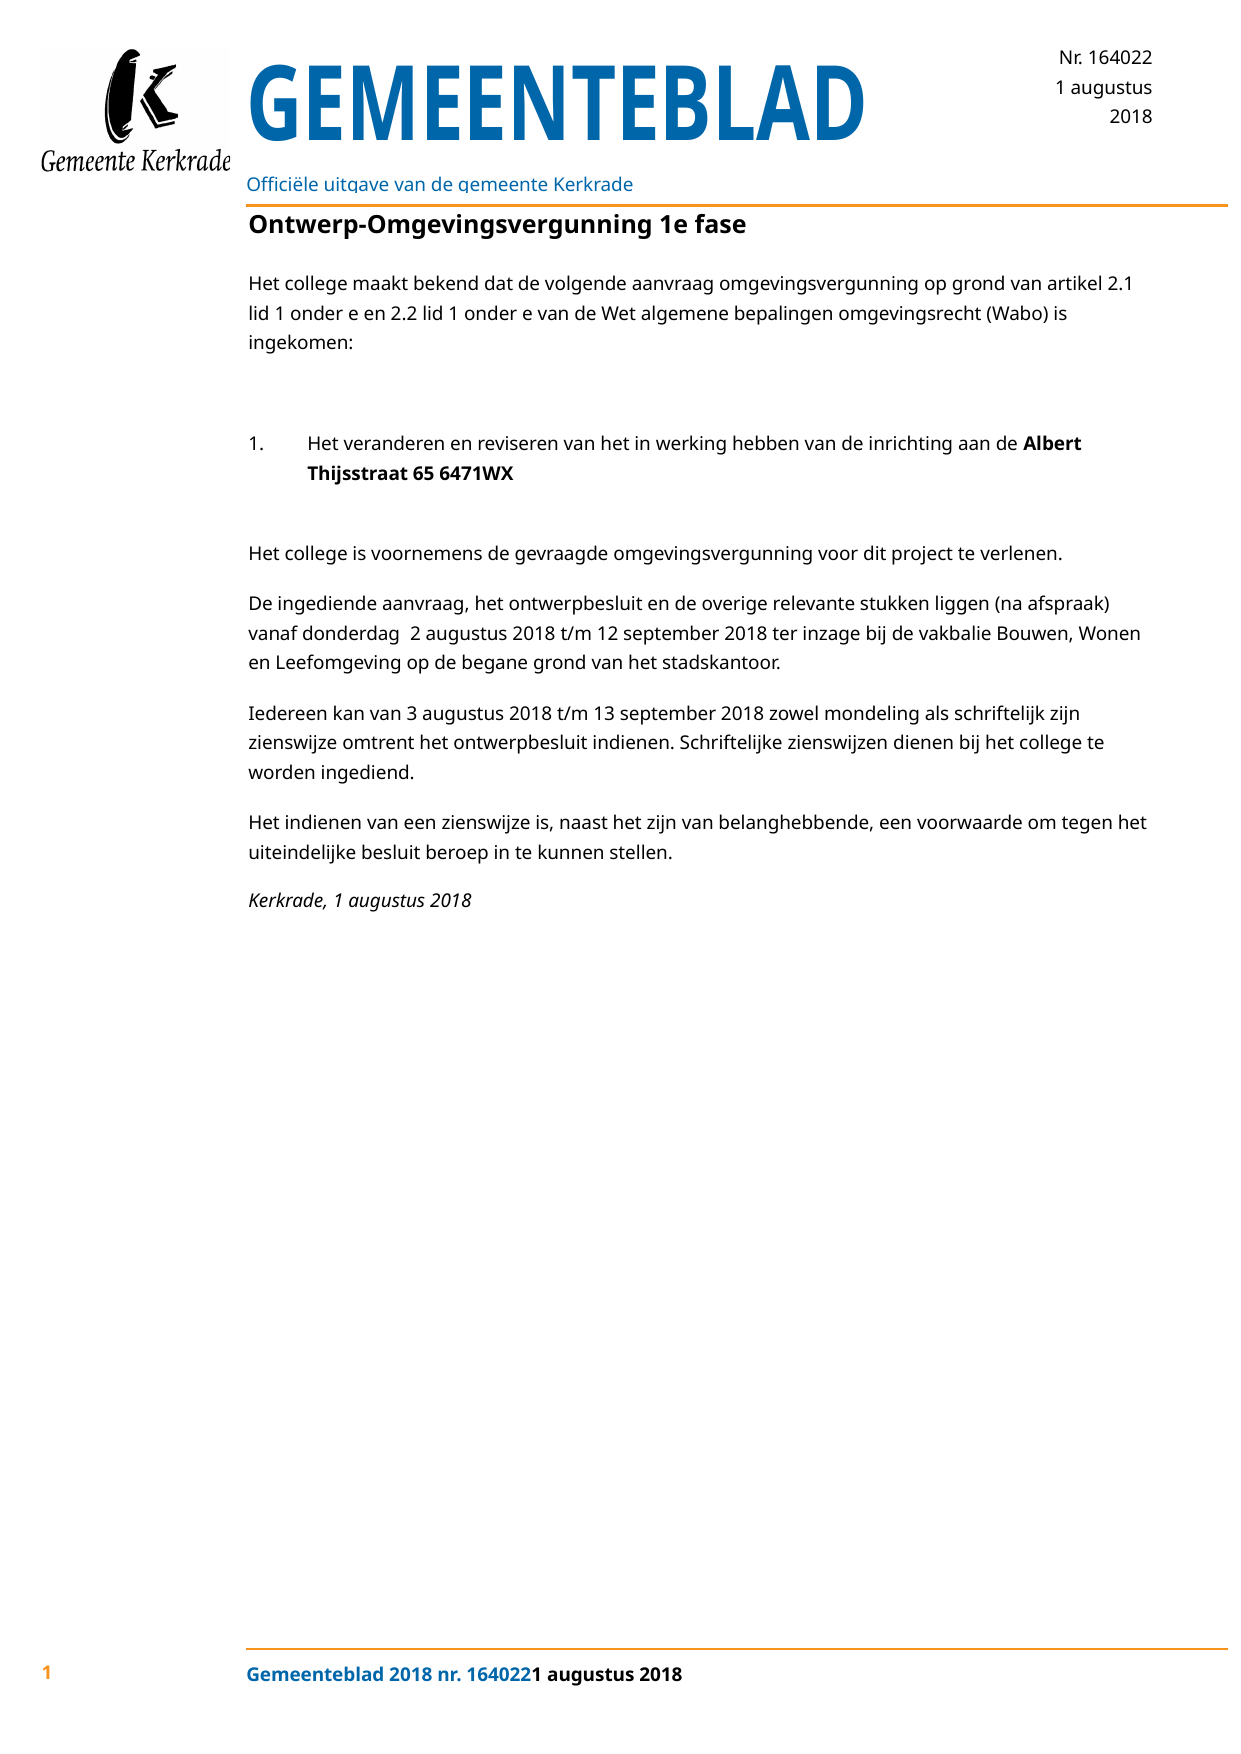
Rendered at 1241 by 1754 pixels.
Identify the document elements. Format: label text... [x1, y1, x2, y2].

text Het college is voornemens de gevraagde omgevingsvergunning voor dit project te verlenen. [248, 540, 1152, 566]
text Het college maakt bekend dat de volgende aanvraag omgevingsvergunning op grond van artikel 2.1 lid 1 onder e en 2.2 lid 1 onder e van de Wet algemene bepalingen omgevingsrecht (Wabo) is ingekomen: [248, 270, 1152, 355]
text Ontwerp-Omgevingsvergunning 1e fase [248, 207, 1152, 241]
picture [41, 47, 231, 172]
text Iedereen kan van 3 augustus 2018 t/m 13 september 2018 zowel mondeling als schriftelijk zijn zienswijze omtrent het ontwerpbesluit indienen. Schriftelijke zienswijzen dienen bij het college te worden ingediend. [248, 700, 1152, 785]
list Het veranderen en reviseren van het in werking hebben van de inrichting aan de Albert Thijsstraat 65 6471WX [248, 430, 1152, 486]
text De ingediende aanvraag, het ontwerpbesluit en de overige relevante stukken liggen (na afspraak) vanaf donderdag 2 augustus 2018 t/m 12 september 2018 ter inzage bij de vakbalie Bouwen, Wonen en Leefomgeving op de begane grond van het stadskantoor. [248, 590, 1152, 675]
text Kerkrade, 1 augustus 2018 [248, 887, 1152, 913]
text Het indienen van een zienswijze is, naast het zijn van belanghebbende, een voorwaarde om tegen het uiteindelijke besluit beroep in te kunnen stellen. [248, 809, 1152, 865]
